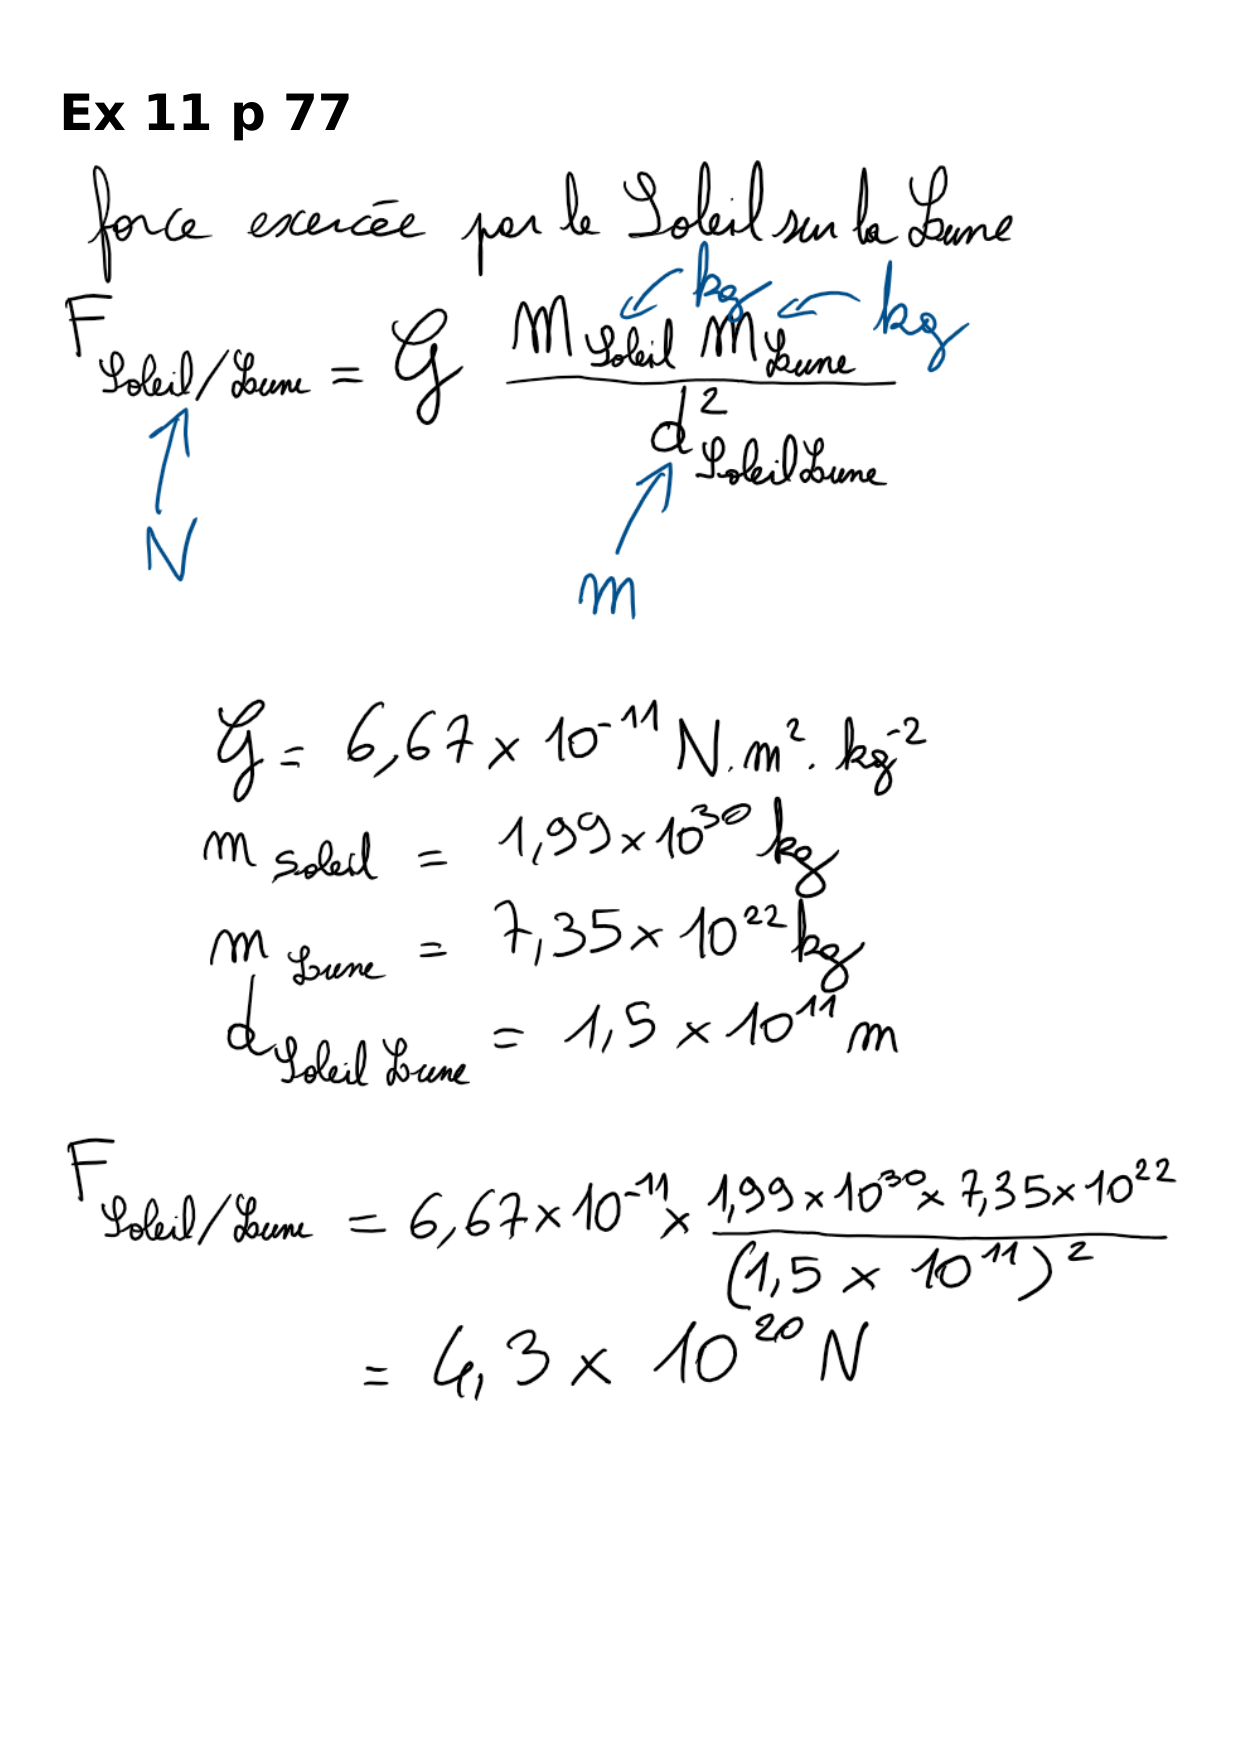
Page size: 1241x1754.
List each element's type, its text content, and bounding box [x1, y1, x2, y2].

picture [59, 154, 1182, 1406]
subtitle Ex 11 p 77 [59, 84, 1181, 142]
